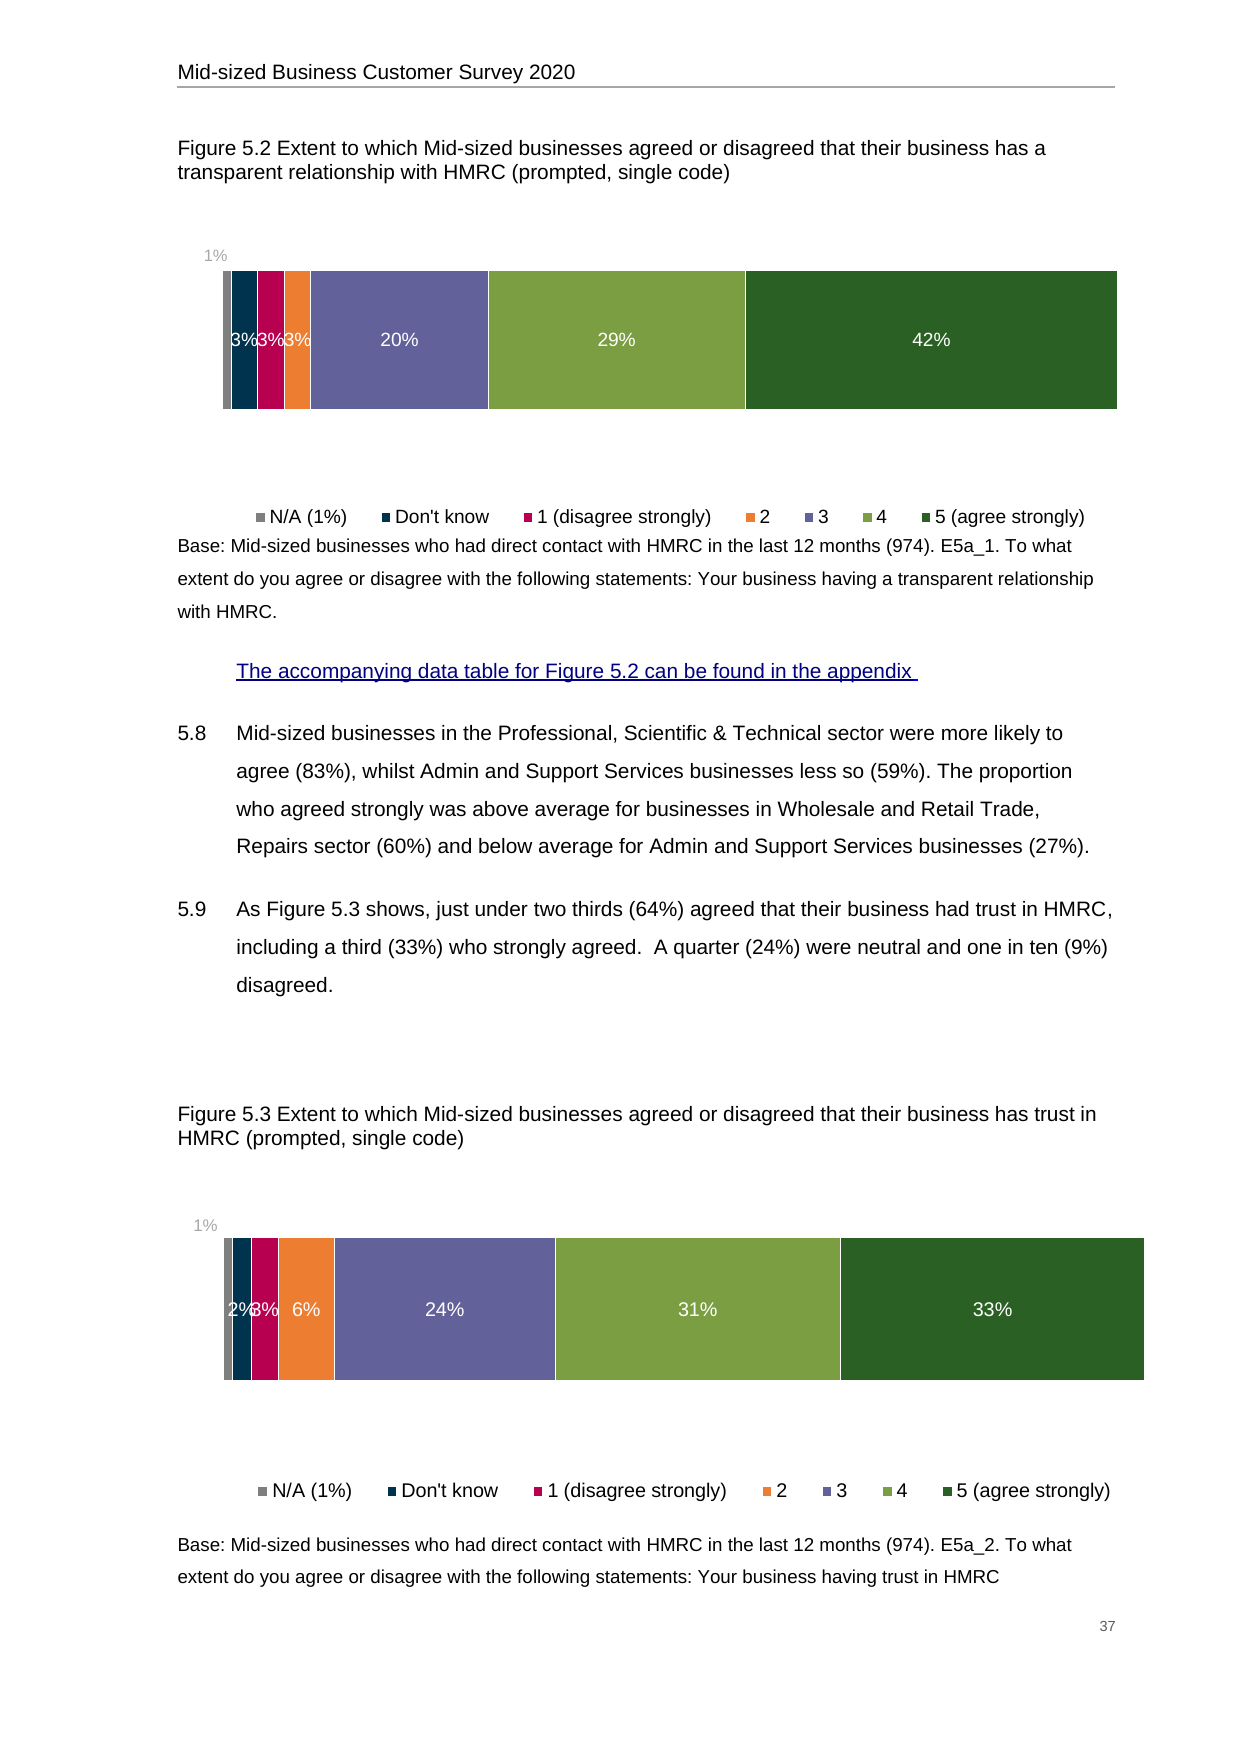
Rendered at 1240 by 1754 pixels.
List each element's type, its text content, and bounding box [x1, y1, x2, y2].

text The accompanying data table for Figure 5.2 can be found in the appendix [236, 658, 1115, 690]
text Base: Mid-sized businesses who had direct contact with HMRC in the last 12 months (974). E5a_2. To what extent do you agree or disagree with the following statements: Your business having trust in HMRC [177, 1175, 1115, 1594]
subtitle Figure 5.3 Extent to which Mid-sized businesses agreed or disagreed that their business has trust in HMRC (prompted, single code) [177, 1102, 1115, 1150]
text Base: Mid-sized businesses who had direct contact with HMRC in the last 12 months (974). E5a_1. To what extent do you agree or disagree with the following statements: Your business having a transparent relationship with HMRC. [177, 209, 1115, 628]
list Mid-sized businesses in the Professional, Scientific & Technical sector were more likely to agree (83%), whilst Admin and Support Services businesses less so (59%). The proportion who agreed strongly was above average for businesses in Wholesale and Retail Trade, Repairs sector (60%) and below average for Admin and Support Services businesses (27%). [177, 721, 1115, 866]
list As Figure 5.3 shows, just under two thirds (64%) agreed that their business had trust in HMRC, including a third (33%) who strongly agreed. A quarter (24%) were neutral and one in ten (9%) disagreed. [177, 897, 1115, 1004]
subtitle Figure 5.2 Extent to which Mid-sized businesses agreed or disagreed that their business has a transparent relationship with HMRC (prompted, single code) [177, 136, 1115, 184]
